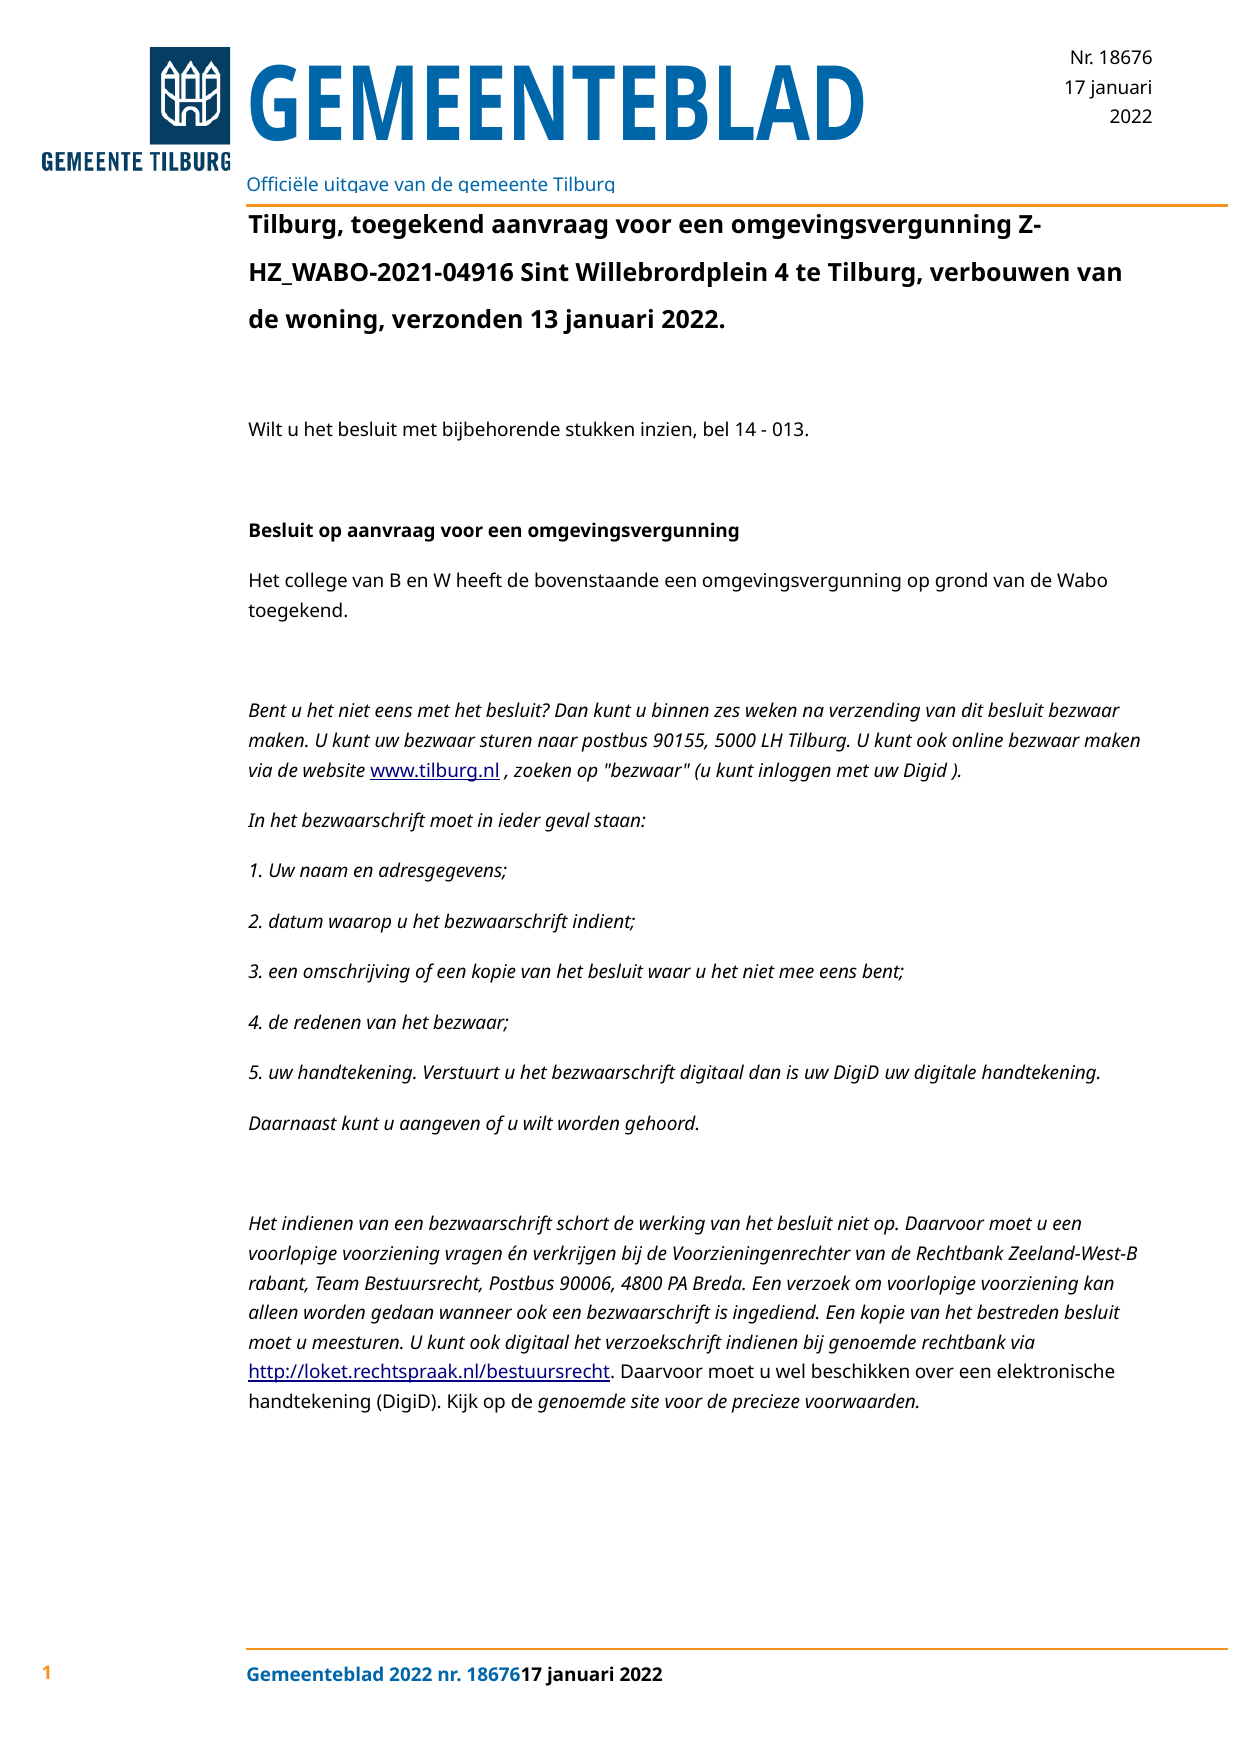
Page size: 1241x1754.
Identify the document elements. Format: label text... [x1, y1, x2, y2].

text 3. een omschrijving of een kopie van het besluit waar u het niet mee eens bent; [248, 958, 1152, 984]
text 2. datum waarop u het bezwaarschrift indient; [248, 908, 1152, 934]
text Tilburg, toegekend aanvraag voor een omgevingsvergunning Z-HZ_WABO-2021-04916 Sint Willebrordplein 4 te Tilburg, verbouwen van de woning, verzonden 13 januari 2022. [248, 207, 1152, 336]
text Daarnaast kunt u aangeven of u wilt worden gehoord. [248, 1110, 1152, 1135]
text Het college van B en W heeft de bovenstaande een omgevingsvergunning op grond van de Wabo toegekend. [248, 567, 1152, 622]
text 4. de redenen van het bezwaar; [248, 1009, 1152, 1034]
text Bent u het niet eens met het besluit? Dan kunt u binnen zes weken na verzending van dit besluit bezwaar maken. U kunt uw bezwaar sturen naar postbus 90155, 5000 LH Tilburg. U kunt ook online bezwaar maken via de website www.tilburg.nl , zoeken op "bezwaar" (u kunt inloggen met uw Digid ). [248, 698, 1152, 782]
text 1. Uw naam en adresgegevens; [248, 858, 1152, 883]
text Besluit op aanvraag voor een omgevingsvergunning [248, 517, 1152, 542]
text In het bezwaarschrift moet in ieder geval staan: [248, 807, 1152, 833]
text Het indienen van een bezwaarschrift schort de werking van het besluit niet op. Daarvoor moet u een voorlopige voorziening vragen én verkrijgen bij de Voorzieningenrechter van de Rechtbank Zeeland-West-B rabant, Team Bestuursrecht, Postbus 90006, 4800 PA Breda. Een verzoek om voorlopige voorziening kan alleen worden gedaan wanneer ook een bezwaarschrift is ingediend. Een kopie van het bestreden besluit moet u meesturen. U kunt ook digitaal het verzoekschrift indienen bij genoemde rechtbank via http://loket.rechtspraak.nl/bestuursrecht. Daarvoor moet u wel beschikken over een elektronische handtekening (DigiD). Kijk op de genoemde site voor de precieze voorwaarden. [248, 1211, 1152, 1414]
text Wilt u het besluit met bijbehorende stukken inzien, bel 14 - 013. [248, 416, 1152, 442]
picture [41, 47, 231, 172]
text 5. uw handtekening. Verstuurt u het bezwaarschrift digitaal dan is uw DigiD uw digitale handtekening. [248, 1059, 1152, 1085]
